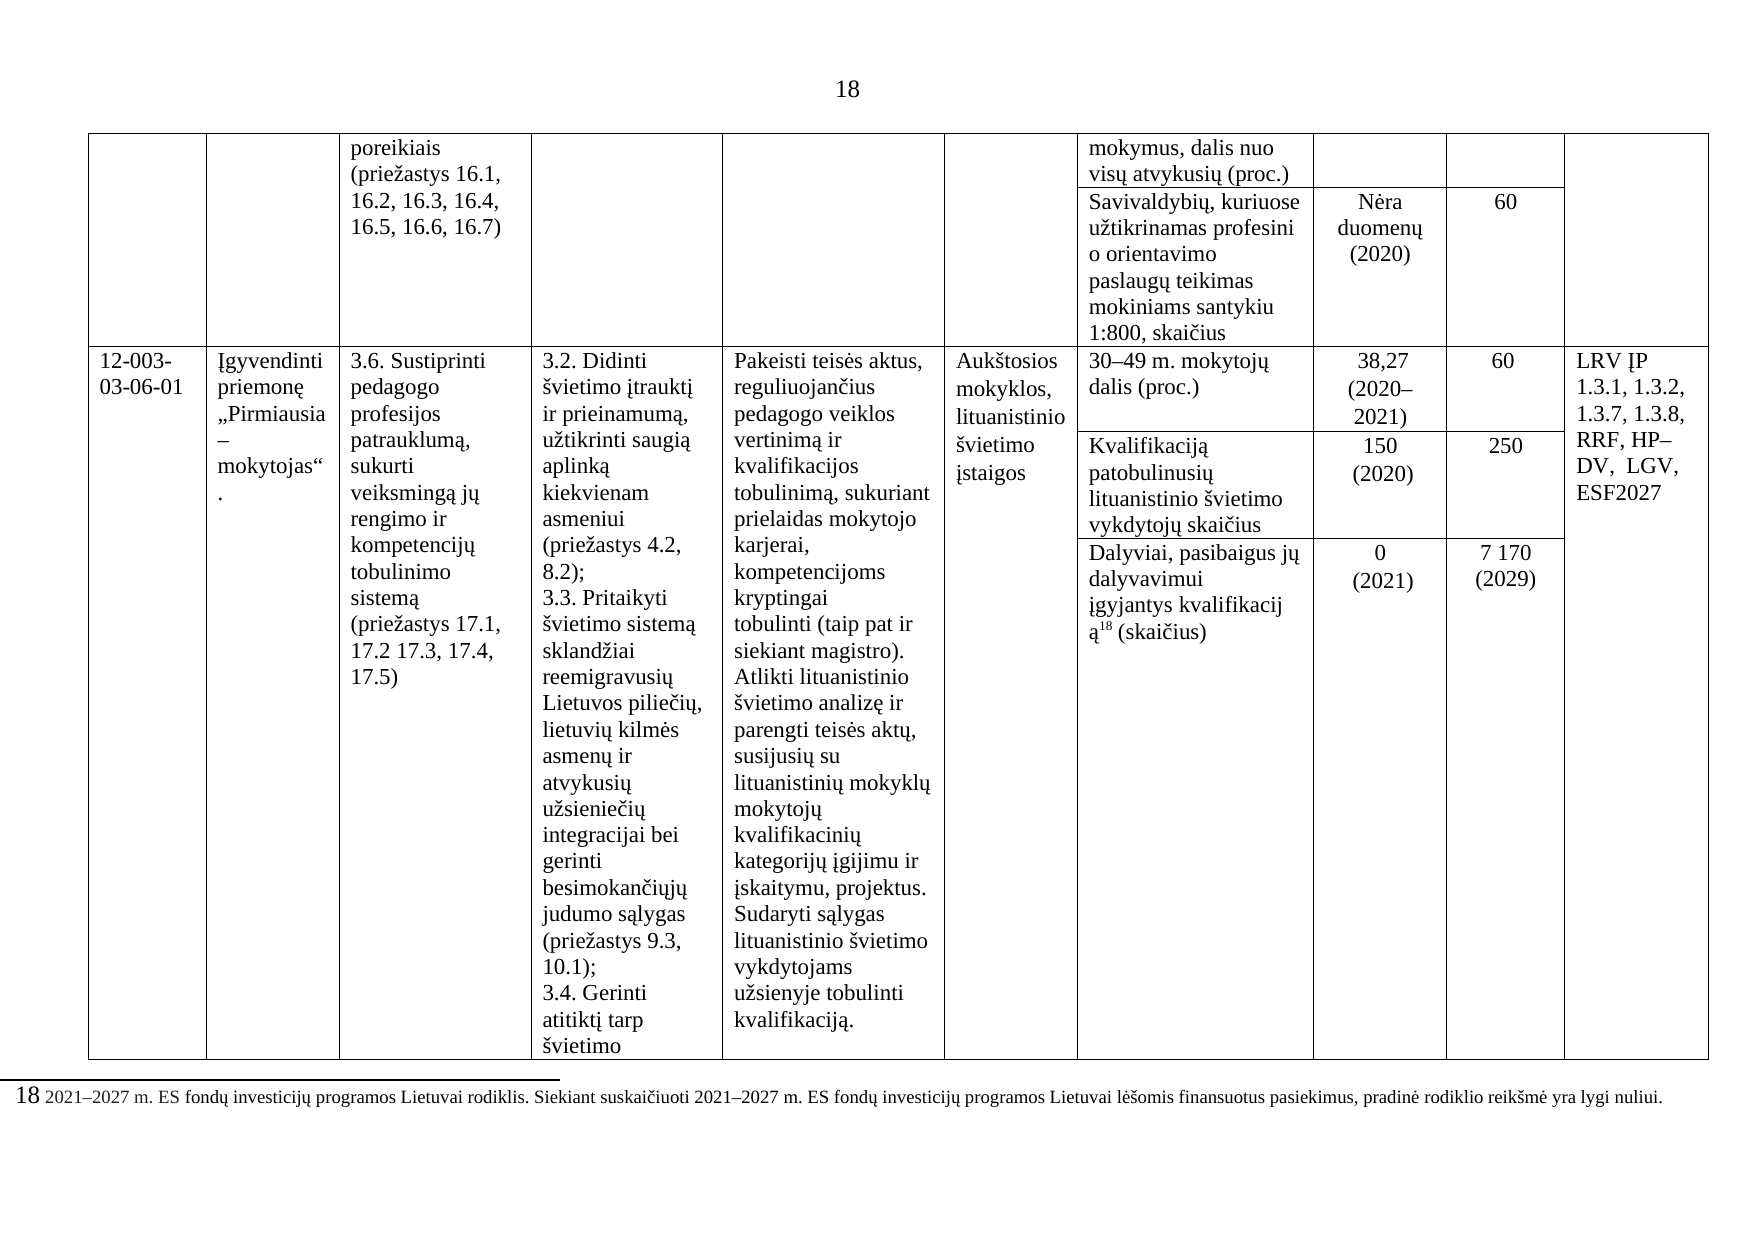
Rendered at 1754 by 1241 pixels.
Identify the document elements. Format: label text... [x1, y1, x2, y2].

table_cell 38,27 (2020–2021) [1314, 347, 1446, 431]
table_cell 150 (2020) [1314, 432, 1446, 538]
table_cell LRV ĮP 1.3.1, 1.3.2, 1.3.7, 1.3.8, RRF, HP–DV, LGV, ESF2027 [1565, 347, 1708, 1058]
table_cell Dalyviai, pasibaigus jų dalyvavimui įgyjantys kvalifikaciją (skaičius) [1078, 539, 1313, 1058]
table_cell 30–49 m. mokytojų dalis (proc.) [1078, 347, 1313, 431]
table_cell mokymus, dalis nuo visų atvykusių (proc.) [1078, 134, 1313, 187]
table_cell poreikiais (priežastys 16.1, 16.2, 16.3, 16.4, 16.5, 16.6, 16.7) [340, 134, 531, 346]
table_cell [1565, 134, 1708, 346]
table_cell [532, 134, 722, 346]
table_cell [945, 134, 1077, 346]
table_cell Pakeisti teisės aktus, reguliuojančius pedagogo veiklos vertinimą ir kvalifikacijos tobulinimą, sukuriant prielaidas mokytojo karjerai, kompetencijoms kryptingai tobulinti (taip pat ir siekiant magistro). Atlikti lituanistinio švietimo analizę ir parengti teisės aktų, susijusių su lituanistinių mokyklų mokytojų kvalifikacinių kategorijų įgijimu ir įskaitymu, projektus. Sudaryti sąlygas lituanistinio švietimo vykdytojams užsienyje tobulinti kvalifikaciją. [723, 347, 944, 1058]
table_cell [89, 134, 206, 346]
table_cell [723, 134, 944, 346]
table_cell Kvalifikaciją patobulinusių lituanistinio švietimo vykdytojų skaičius [1078, 432, 1313, 538]
table_cell 7 170 (2029) [1447, 539, 1564, 1058]
table_cell 3.6. Sustiprinti pedagogo profesijos patrauklumą, sukurti veiksmingą jų rengimo ir kompetencijų tobulinimo sistemą (priežastys 17.1, 17.2 17.3, 17.4, 17.5) [340, 347, 531, 1058]
table_cell 3.2. Didinti švietimo įtrauktį ir prieinamumą, užtikrinti saugią aplinką kiekvienam asmeniui (priežastys 4.2, 8.2); 3.3. Pritaikyti švietimo sistemą sklandžiai reemigravusių Lietuvos piliečių, lietuvių kilmės asmenų ir atvykusių užsieniečių integracijai bei gerinti besimokančiųjų judumo sąlygas (priežastys 9.3, 10.1); 3.4. Gerinti atitiktį tarp švietimo [532, 347, 722, 1058]
table_cell [1314, 134, 1446, 187]
table_cell 60 [1447, 347, 1564, 431]
table_cell 12-003-03-06-01 [89, 347, 206, 1058]
table_cell Aukštosios mokyklos, lituanistinio švietimo įstaigos [945, 347, 1077, 1058]
table_cell 0 (2021) [1314, 539, 1446, 1058]
table_cell 250 [1447, 432, 1564, 538]
table_cell Savivaldybių, kuriuose užtikrinamas profesinio orientavimo paslaugų teikimas mokiniams santykiu 1:800, skaičius [1078, 188, 1313, 346]
table_cell [207, 134, 339, 346]
table_cell Įgyvendinti priemonę „Pirmiausia – mokytojas“. [207, 347, 339, 1058]
table_cell Nėra duomenų (2020) [1314, 188, 1446, 346]
table_cell 60 [1447, 188, 1564, 346]
table_cell [1447, 134, 1564, 187]
